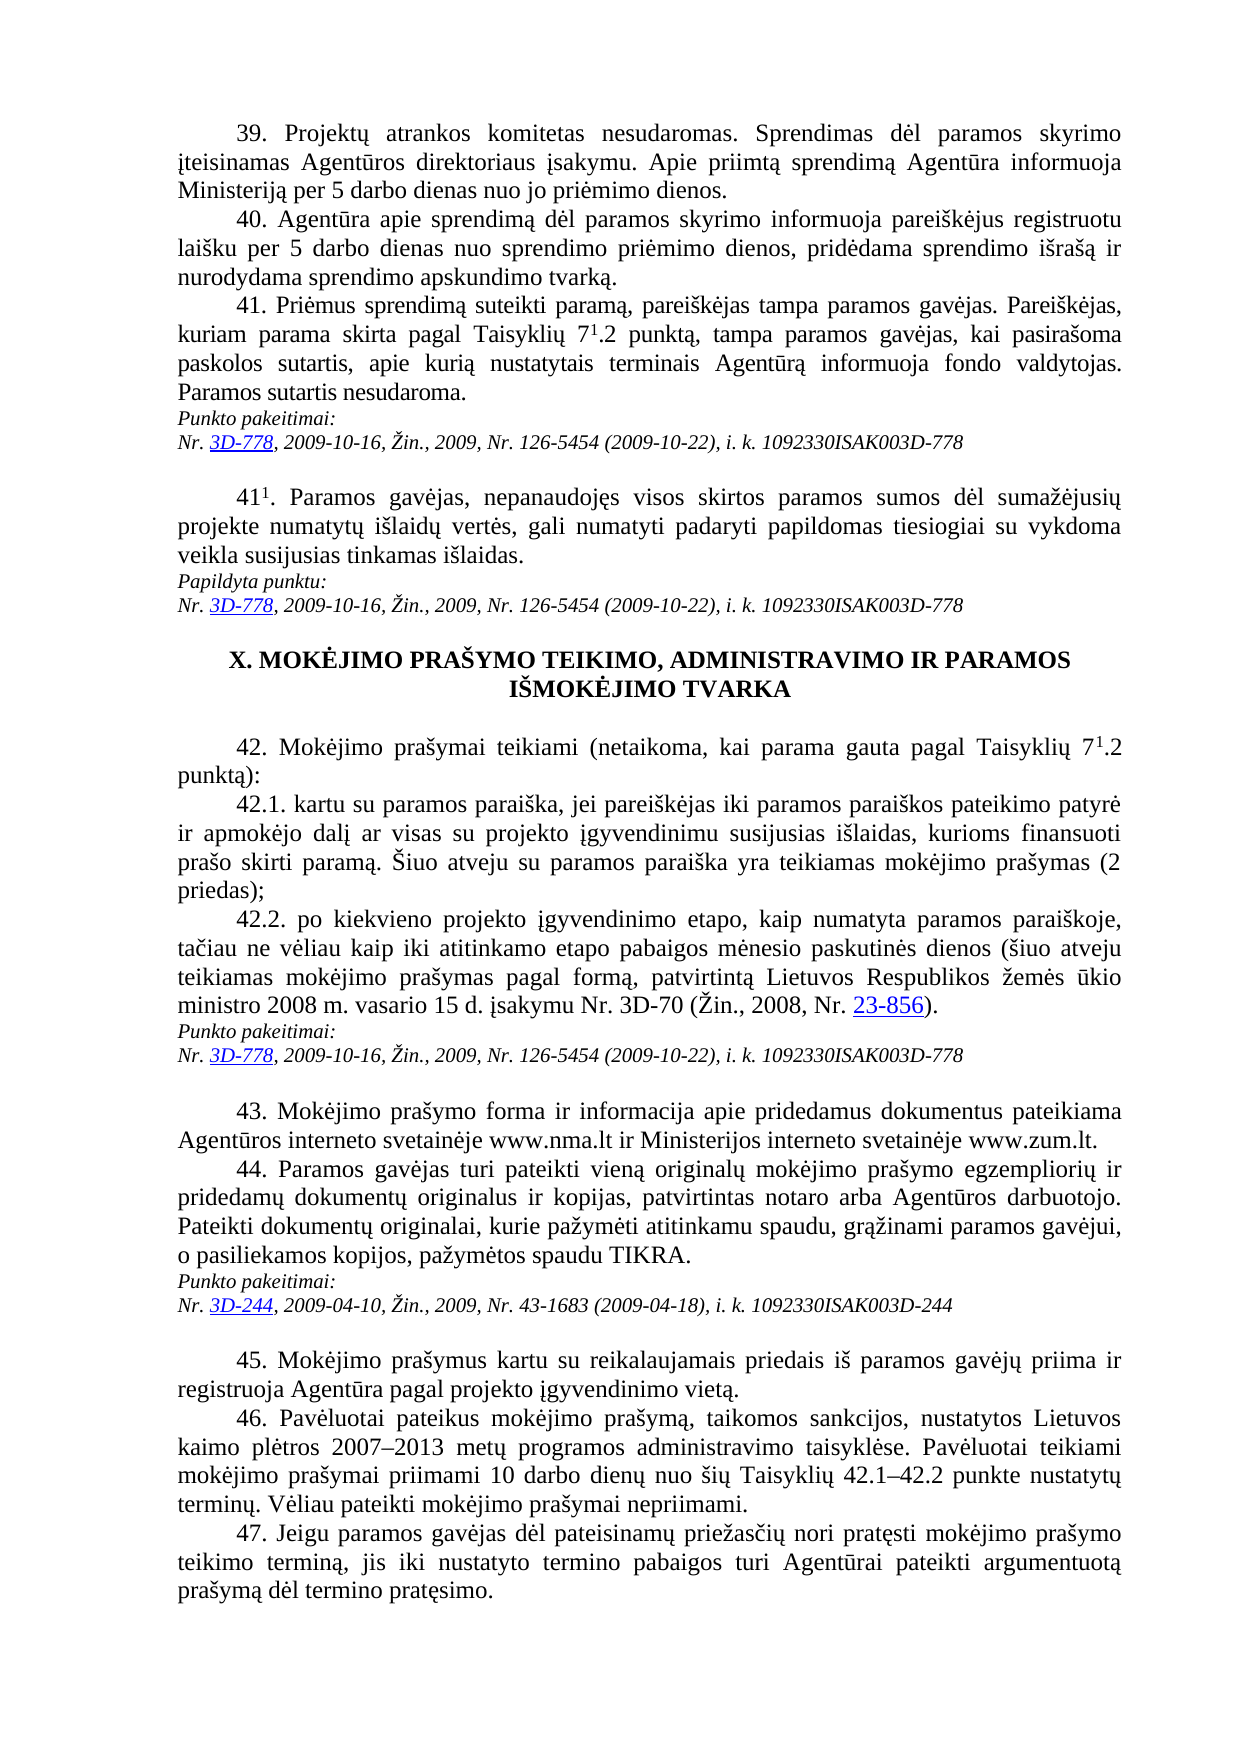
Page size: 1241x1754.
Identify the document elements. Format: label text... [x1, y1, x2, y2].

text Punkto pakeitimai: [177, 1019, 1122, 1043]
text 45. Mokėjimo prašymus kartu su reikalaujamais priedais iš paramos gavėjų priima ir registruoja Agentūra pagal projekto įgyvendinimo vietą. [177, 1346, 1122, 1403]
text Nr. 3D-778, 2009-10-16, Žin., 2009, Nr. 126-5454 (2009-10-22), i. k. 1092330ISAK003D-778 [177, 430, 1122, 454]
text X. MOKĖJIMO PRAŠYMO TEIKIMO, ADMINISTRAVIMO IR PARAMOS IŠMOKĖJIMO TVARKA [177, 646, 1122, 703]
text Nr. 3D-244, 2009-04-10, Žin., 2009, Nr. 43-1683 (2009-04-18), i. k. 1092330ISAK003D-244 [177, 1293, 1122, 1317]
text Papildyta punktu: [177, 569, 1122, 593]
text 39. Projektų atrankos komitetas nesudaromas. Sprendimas dėl paramos skyrimo įteisinamas Agentūros direktoriaus įsakymu. Apie priimtą sprendimą Agentūra informuoja Ministeriją per 5 darbo dienas nuo jo priėmimo dienos. [177, 118, 1122, 204]
text 46. Pavėluotai pateikus mokėjimo prašymą, taikomos sankcijos, nustatytos Lietuvos kaimo plėtros 2007–2013 metų programos administravimo taisyklėse. Pavėluotai teikiami mokėjimo prašymai priimami 10 darbo dienų nuo šių Taisyklių 42.1–42.2 punkte nustatytų terminų. Vėliau pateikti mokėjimo prašymai nepriimami. [177, 1403, 1122, 1518]
text 40. Agentūra apie sprendimą dėl paramos skyrimo informuoja pareiškėjus registruotu laišku per 5 darbo dienas nuo sprendimo priėmimo dienos, pridėdama sprendimo išrašą ir nurodydama sprendimo apskundimo tvarką. [177, 204, 1122, 291]
text 42. Mokėjimo prašymai teikiami (netaikoma, kai parama gauta pagal Taisyklių 71.2 punktą): [177, 732, 1122, 789]
text 47. Jeigu paramos gavėjas dėl pateisinamų priežasčių nori pratęsti mokėjimo prašymo teikimo terminą, jis iki nustatyto termino pabaigos turi Agentūrai pateikti argumentuotą prašymą dėl termino pratęsimo. [177, 1518, 1122, 1604]
text 411. Paramos gavėjas, nepanaudojęs visos skirtos paramos sumos dėl sumažėjusių projekte numatytų išlaidų vertės, gali numatyti padaryti papildomas tiesiogiai su vykdoma veikla susijusias tinkamas išlaidas. [177, 482, 1122, 569]
text Nr. 3D-778, 2009-10-16, Žin., 2009, Nr. 126-5454 (2009-10-22), i. k. 1092330ISAK003D-778 [177, 593, 1122, 617]
text 41. Priėmus sprendimą suteikti paramą, pareiškėjas tampa paramos gavėjas. Pareiškėjas, kuriam parama skirta pagal Taisyklių 71.2 punktą, tampa paramos gavėjas, kai pasirašoma paskolos sutartis, apie kurią nustatytais terminais Agentūrą informuoja fondo valdytojas. Paramos sutartis nesudaroma. [177, 291, 1122, 406]
text 42.2. po kiekvieno projekto įgyvendinimo etapo, kaip numatyta paramos paraiškoje, tačiau ne vėliau kaip iki atitinkamo etapo pabaigos mėnesio paskutinės dienos (šiuo atveju teikiamas mokėjimo prašymas pagal formą, patvirtintą Lietuvos Respublikos žemės ūkio ministro 2008 m. vasario 15 d. įsakymu Nr. 3D-70 (Žin., 2008, Nr. 23-856). [177, 904, 1122, 1019]
text 43. Mokėjimo prašymo forma ir informacija apie pridedamus dokumentus pateikiama Agentūros interneto svetainėje www.nma.lt ir Ministerijos interneto svetainėje www.zum.lt. [177, 1096, 1122, 1154]
text 42.1. kartu su paramos paraiška, jei pareiškėjas iki paramos paraiškos pateikimo patyrė ir apmokėjo dalį ar visas su projekto įgyvendinimu susijusias išlaidas, kurioms finansuoti prašo skirti paramą. Šiuo atveju su paramos paraiška yra teikiamas mokėjimo prašymas (2 priedas); [177, 789, 1122, 904]
text 44. Paramos gavėjas turi pateikti vieną originalų mokėjimo prašymo egzempliorių ir pridedamų dokumentų originalus ir kopijas, patvirtintas notaro arba Agentūros darbuotojo. Pateikti dokumentų originalai, kurie pažymėti atitinkamu spaudu, grąžinami paramos gavėjui, o pasiliekamos kopijos, pažymėtos spaudu TIKRA. [177, 1154, 1122, 1269]
text Punkto pakeitimai: [177, 406, 1122, 430]
text Punkto pakeitimai: [177, 1269, 1122, 1293]
text Nr. 3D-778, 2009-10-16, Žin., 2009, Nr. 126-5454 (2009-10-22), i. k. 1092330ISAK003D-778 [177, 1043, 1122, 1067]
